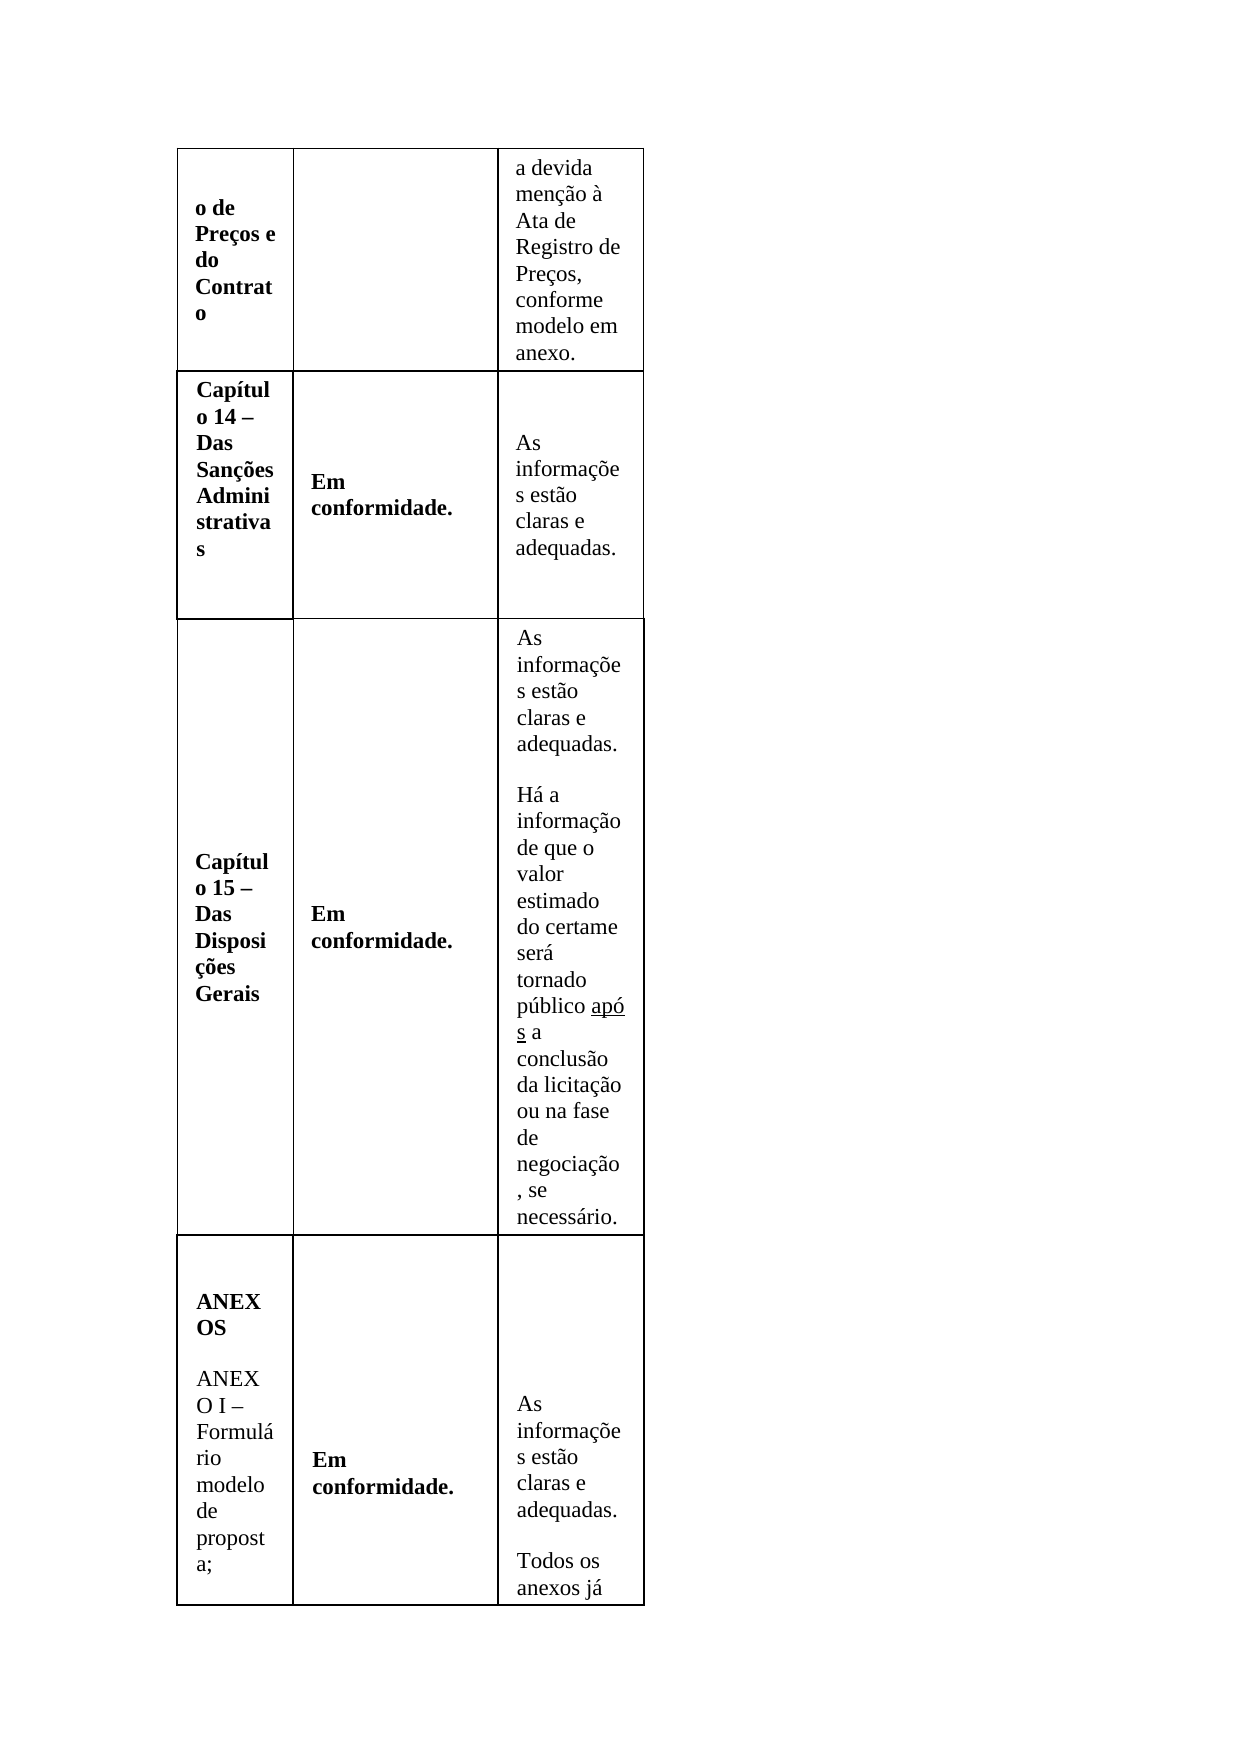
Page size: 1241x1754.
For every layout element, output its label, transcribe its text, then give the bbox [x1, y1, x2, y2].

table_cell [294, 149, 497, 370]
table_cell o de Preços e do Contrato [178, 149, 293, 370]
table_cell As informações estão claras e adequadas. Há a informação de que o valor estimado do certame será tornado público após a conclusão da licitação ou na fase de negociação, se necessário. [499, 619, 643, 1234]
table_cell Em conformidade. [294, 372, 497, 617]
table_cell As informações estão claras e adequadas. Todos os anexos já [499, 1236, 643, 1604]
table_cell a devida menção à Ata de Registro de Preços, conforme modelo em anexo. [499, 149, 643, 370]
table_cell Capítulo 15 – Das Disposições Gerais [178, 620, 293, 1234]
table_cell Em conformidade. [294, 1236, 497, 1604]
table_cell Capítulo 14 – Das Sanções Administrativas [178, 372, 292, 617]
table_cell Em conformidade. [294, 619, 497, 1234]
table_cell ANEXOS ANEXO I – Formulário modelo de proposta; [178, 1236, 292, 1604]
table_cell As informações estão claras e adequadas. [499, 372, 643, 617]
